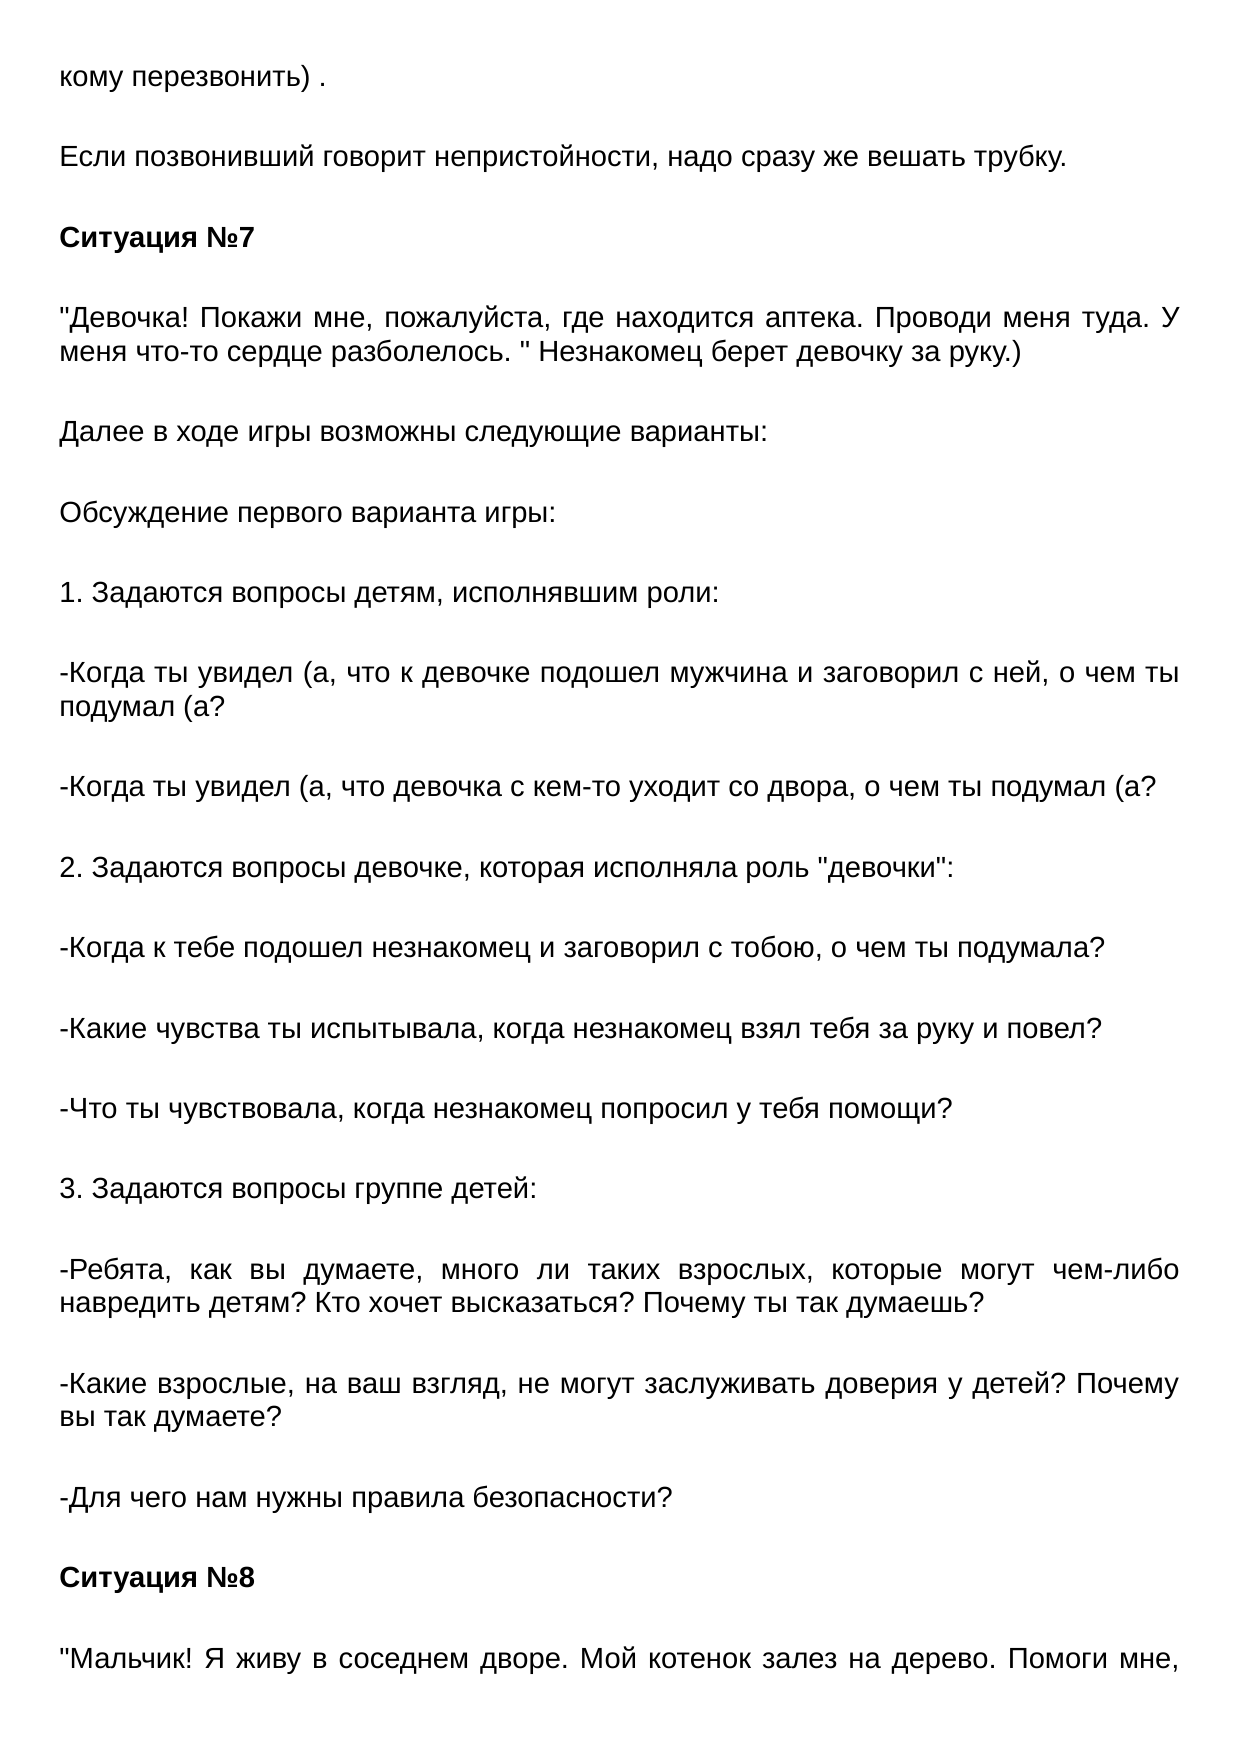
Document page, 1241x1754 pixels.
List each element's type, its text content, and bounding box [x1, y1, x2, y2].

text 3. Задаются вопросы группе детей: [59, 1172, 1181, 1205]
text Далее в ходе игры возможны следующие варианты: [59, 414, 1181, 448]
text кому перезвонить) . [59, 59, 1181, 93]
text Ситуация №8 [59, 1560, 1181, 1594]
text -Ребята, как вы думаете, много ли таких взрослых, которые могут чем-либо навредить детям? Кто хочет высказаться? Почему ты так думаешь? [59, 1252, 1181, 1319]
text -Какие взрослые, на ваш взгляд, не могут заслуживать доверия у детей? Почему вы так думаете? [59, 1366, 1181, 1433]
text Обсуждение первого варианта игры: [59, 495, 1181, 528]
text -Какие чувства ты испытывала, когда незнакомец взял тебя за руку и повел? [59, 1011, 1181, 1044]
text "Мальчик! Я живу в соседнем дворе. Мой котенок залез на дерево. Помоги мне, [59, 1641, 1181, 1674]
text 2. Задаются вопросы девочке, которая исполняла роль "девочки": [59, 850, 1181, 883]
text -Что ты чувствовала, когда незнакомец попросил у тебя помощи? [59, 1091, 1181, 1125]
text -Когда к тебе подошел незнакомец и заговорил с тобою, о чем ты подумала? [59, 930, 1181, 964]
text -Для чего нам нужны правила безопасности? [59, 1480, 1181, 1513]
text Ситуация №7 [59, 220, 1181, 253]
text 1. Задаются вопросы детям, исполнявшим роли: [59, 575, 1181, 609]
text -Когда ты увидел (а, что девочка с кем-то уходит со двора, о чем ты подумал (а? [59, 769, 1181, 803]
text Если позвонивший говорит непристойности, надо сразу же вешать трубку. [59, 139, 1181, 173]
text "Девочка! Покажи мне, пожалуйста, где находится аптека. Проводи меня туда. У меня что-то сердце разболелось. " Незнакомец берет девочку за руку.) [59, 300, 1181, 367]
text -Когда ты увидел (а, что к девочке подошел мужчина и заговорил с ней, о чем ты подумал (а? [59, 656, 1181, 723]
